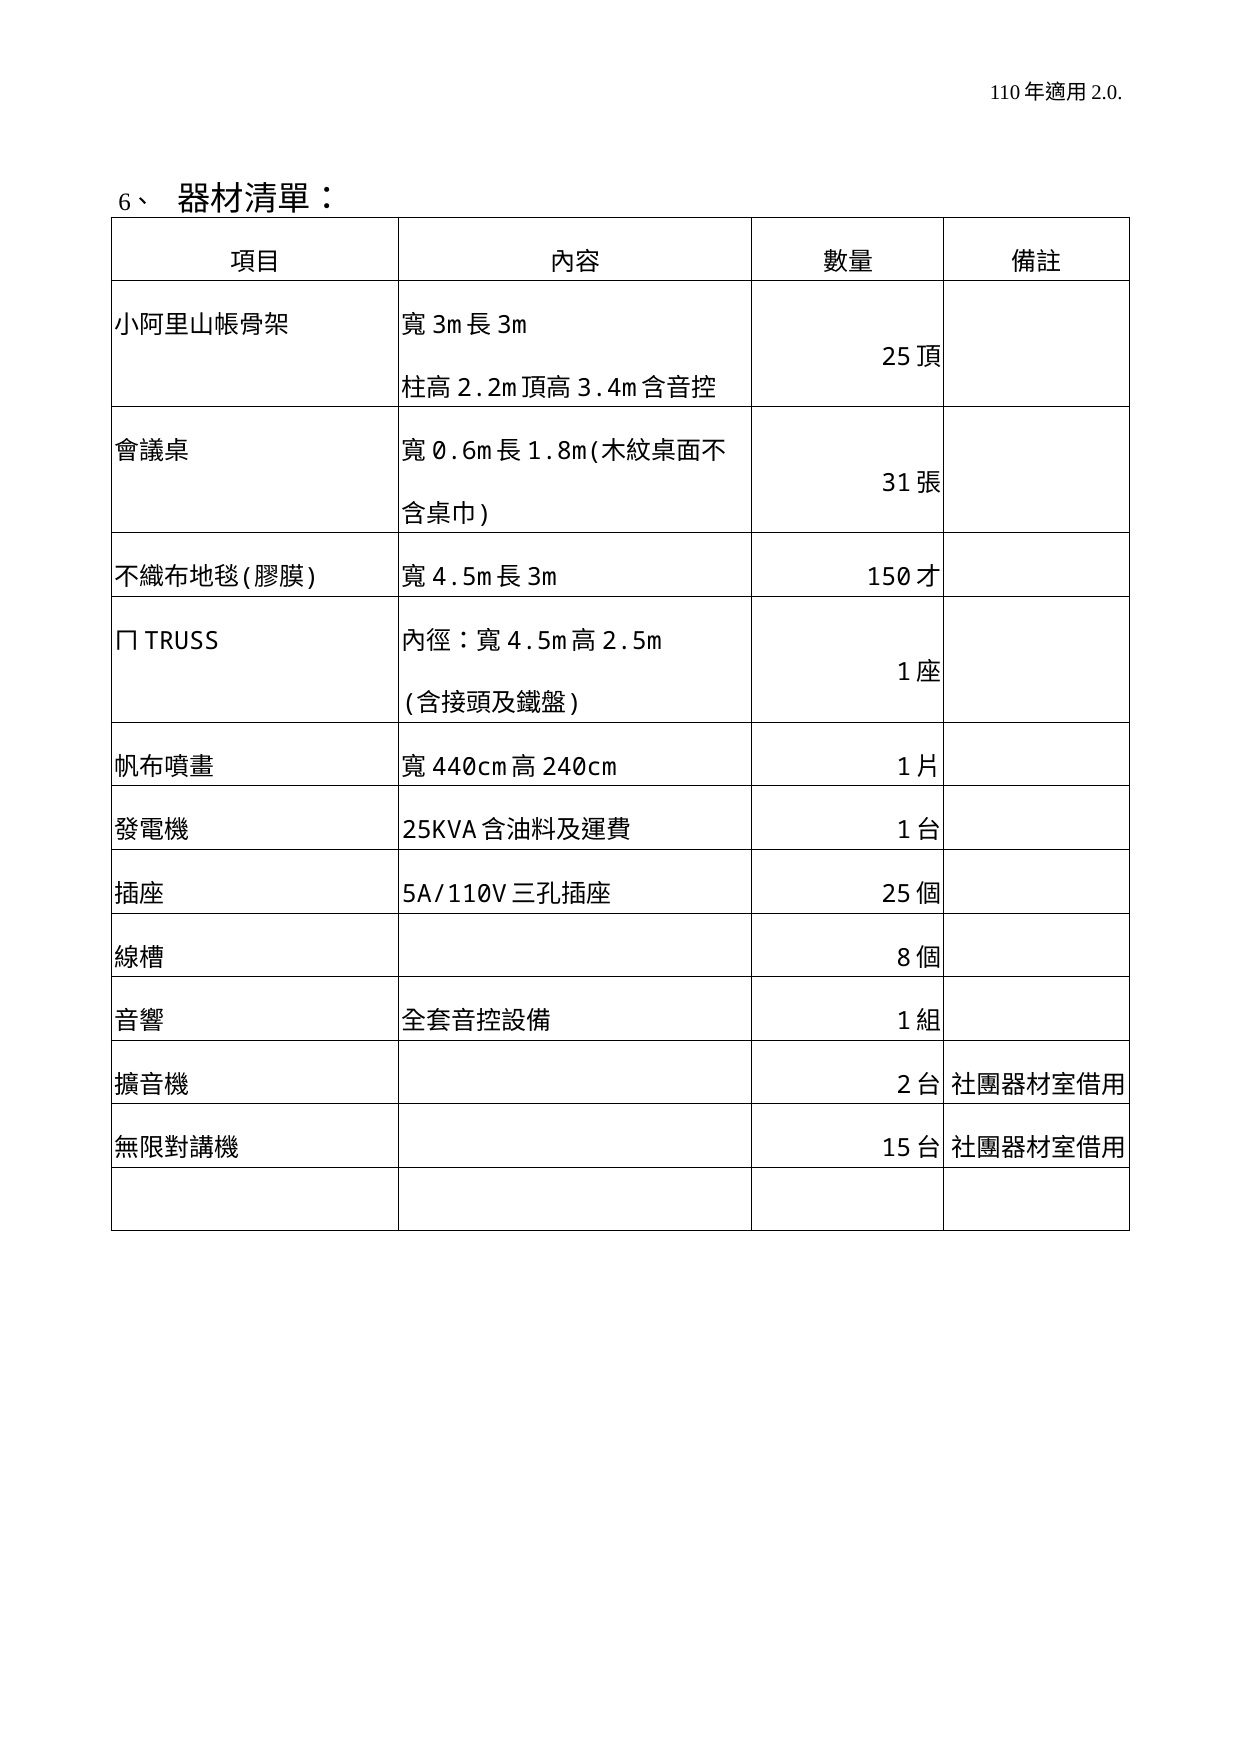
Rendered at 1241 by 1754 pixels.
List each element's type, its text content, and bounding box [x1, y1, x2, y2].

table_cell [944, 533, 1129, 596]
table_cell [944, 1168, 1129, 1230]
table_cell 發電機 [112, 786, 398, 849]
table_cell 1台 [752, 786, 943, 849]
table_header 內容 [399, 218, 751, 280]
table_cell 5A/110V三孔插座 [399, 850, 751, 912]
table_cell [112, 1168, 398, 1230]
table_cell [399, 1168, 751, 1230]
table_cell [399, 1041, 751, 1103]
table_header 備註 [944, 218, 1129, 280]
table_cell 1片 [752, 723, 943, 785]
table_cell [944, 977, 1129, 1039]
table_cell [944, 723, 1129, 785]
table_cell [399, 914, 751, 976]
table_cell [399, 1104, 751, 1167]
table_header 數量 [752, 218, 943, 280]
table_cell 1組 [752, 977, 943, 1039]
table_cell 全套音控設備 [399, 977, 751, 1039]
table_cell 社團器材室借用 [944, 1041, 1129, 1103]
table_cell [944, 914, 1129, 976]
table_cell 2台 [752, 1041, 943, 1103]
table_cell 寬0.6m長1.8m(木紋桌面不含桌巾) [399, 407, 751, 532]
table_cell 25個 [752, 850, 943, 912]
table_cell [944, 281, 1129, 406]
table_cell 小阿里山帳骨架 [112, 281, 398, 406]
table_cell [944, 786, 1129, 849]
table_cell 插座 [112, 850, 398, 912]
table_cell 150才 [752, 533, 943, 596]
table_cell 25KVA含油料及運費 [399, 786, 751, 849]
table_cell 31張 [752, 407, 943, 532]
table_cell [944, 407, 1129, 532]
table_cell 線槽 [112, 914, 398, 976]
table_cell 25頂 [752, 281, 943, 406]
table_header 項目 [112, 218, 398, 280]
list 器材清單： [118, 154, 1122, 217]
table_cell 無限對講機 [112, 1104, 398, 1167]
table_cell ㄇTRUSS [112, 597, 398, 722]
table_cell 寬4.5m長3m [399, 533, 751, 596]
table_cell 1座 [752, 597, 943, 722]
table_cell 帆布噴畫 [112, 723, 398, 785]
table_cell 社團器材室借用 [944, 1104, 1129, 1167]
table_cell 不織布地毯(膠膜) [112, 533, 398, 596]
table_cell 15台 [752, 1104, 943, 1167]
table_cell 內徑：寬4.5m高2.5m (含接頭及鐵盤) [399, 597, 751, 722]
table_cell [944, 850, 1129, 912]
table_cell [944, 597, 1129, 722]
table_cell 音響 [112, 977, 398, 1039]
table_cell 8個 [752, 914, 943, 976]
table_cell 擴音機 [112, 1041, 398, 1103]
table_cell 會議桌 [112, 407, 398, 532]
table_cell 寬3m長3m 柱高2.2m頂高3.4m含音控 [399, 281, 751, 406]
table_cell 寬440cm高240cm [399, 723, 751, 785]
table_cell [752, 1168, 943, 1230]
